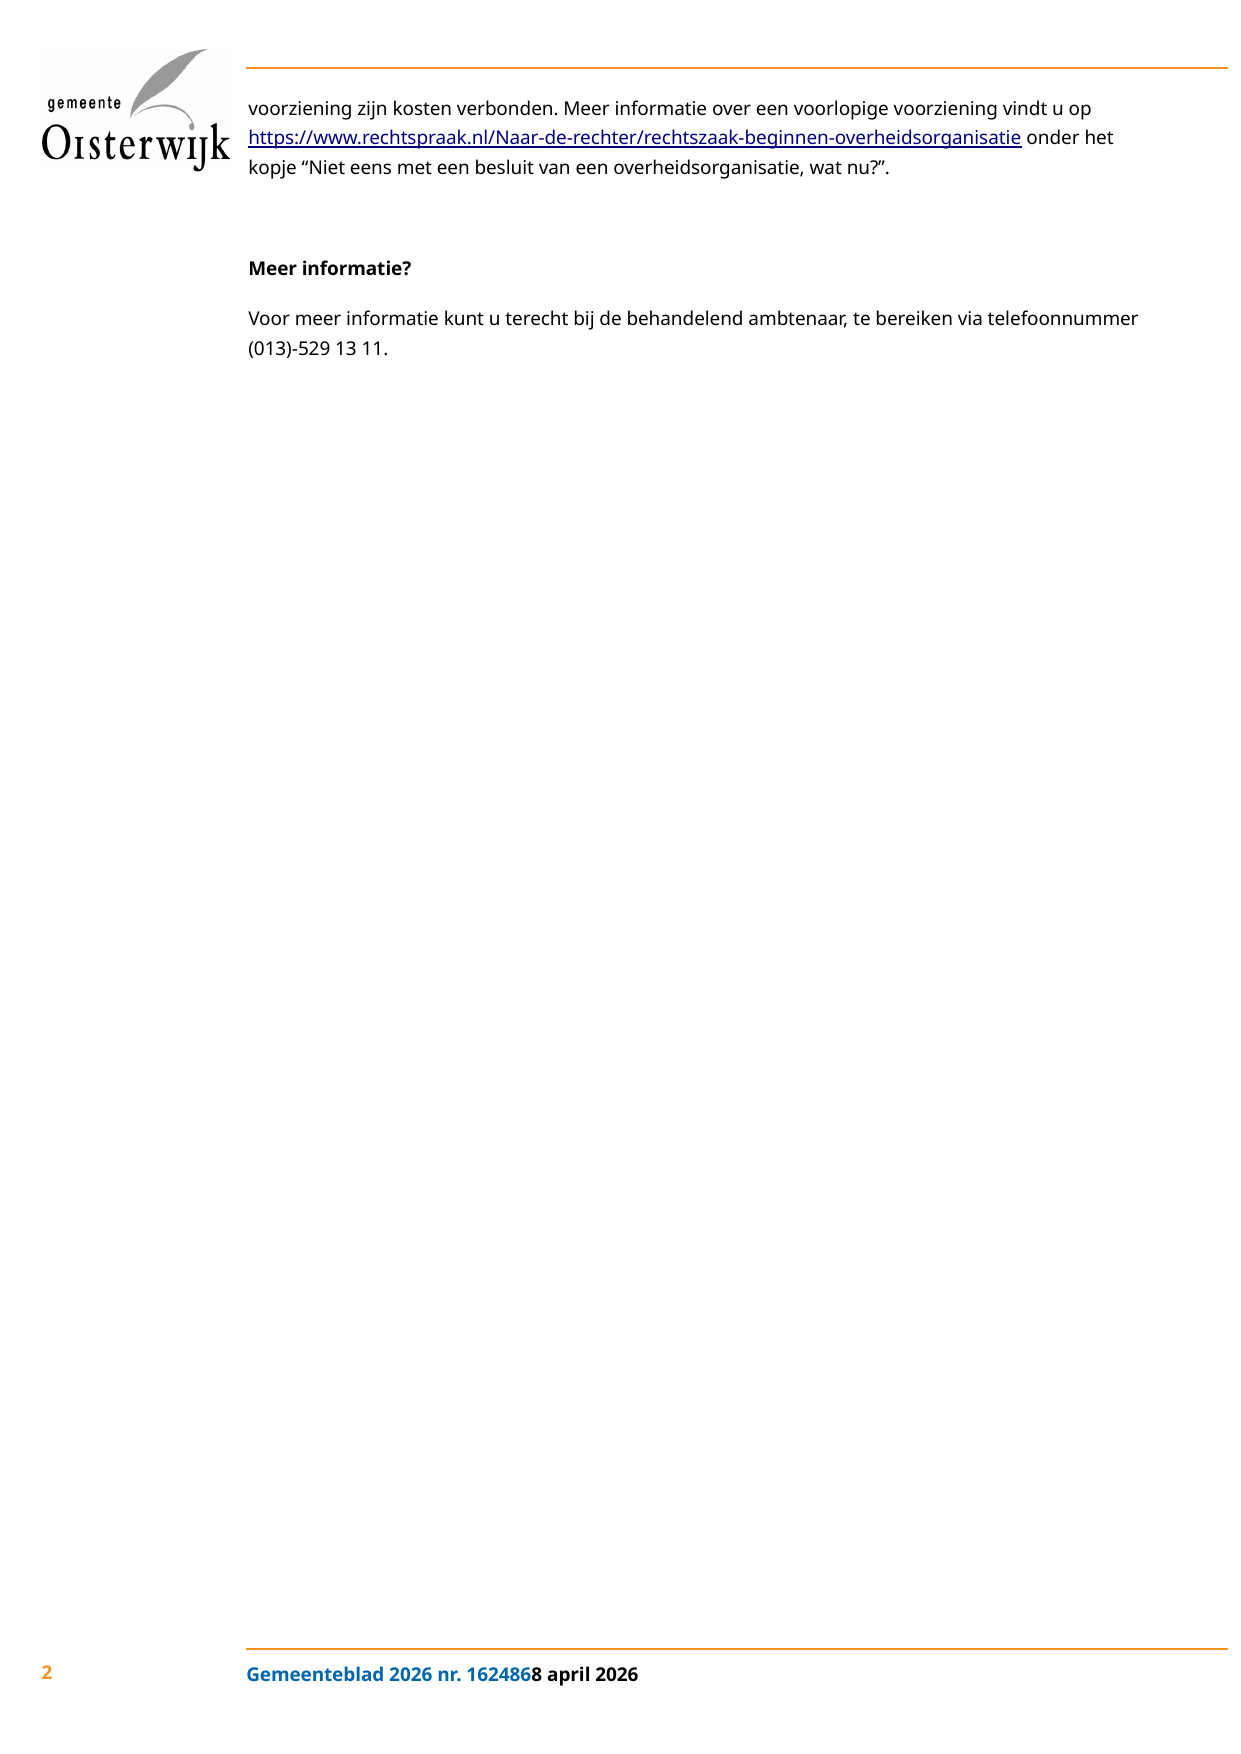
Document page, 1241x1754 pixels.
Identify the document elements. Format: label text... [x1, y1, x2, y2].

picture [41, 47, 231, 172]
text Meer informatie? [248, 255, 1152, 281]
text Voor meer informatie kunt u terecht bij de behandelend ambtenaar, te bereiken via telefoonnummer (013)-529 13 11. [248, 305, 1152, 361]
text voorziening zijn kosten verbonden. Meer informatie over een voorlopige voorziening vindt u op https://www.rechtspraak.nl/Naar-de-rechter/rechtszaak-beginnen-overheidsorganisatie onder het kopje “Niet eens met een besluit van een overheidsorganisatie, wat nu?”. [248, 95, 1152, 180]
